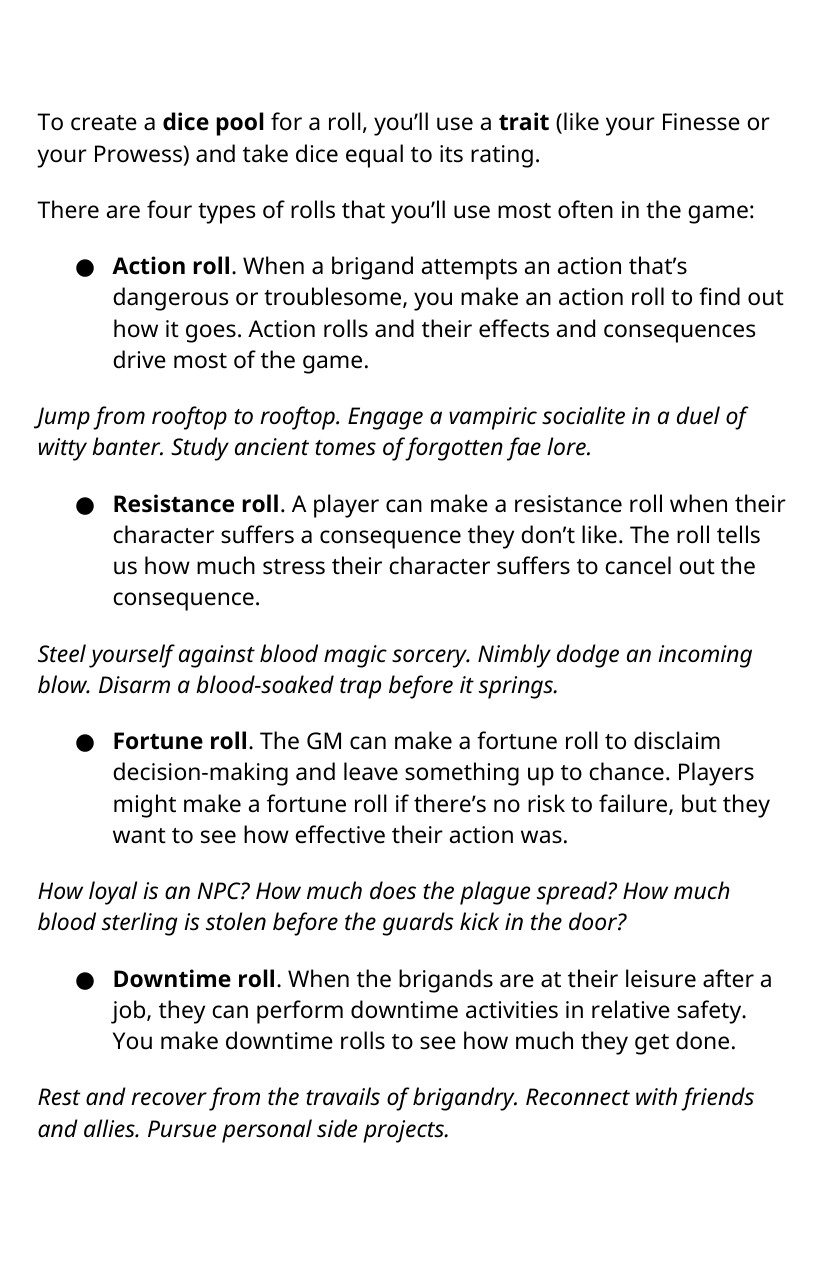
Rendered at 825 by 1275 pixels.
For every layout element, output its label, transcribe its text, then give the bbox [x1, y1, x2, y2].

text Rest and recover from the travails of brigandry. Reconnect with friends and allies. Pursue personal side projects. [37, 1081, 787, 1144]
text There are four types of rolls that you’ll use most often in the game: [37, 194, 787, 225]
list Action roll. When a brigand attempts an action that’s dangerous or troublesome, you make an action roll to find out how it goes. Action rolls and their effects and consequences drive most of the game. [75, 250, 787, 375]
text Steel yourself against blood magic sorcery. Nimbly dodge an incoming blow. Disarm a blood-soaked trap before it springs. [37, 637, 787, 700]
text Jump from rooftop to rooftop. Engage a vampiric socialite in a duel of witty banter. Study ancient tomes of forgotten fae lore. [37, 400, 787, 462]
text To create a dice pool for a roll, you’ll use a trait (like your Finesse or your Prowess) and take dice equal to its rating. [37, 106, 787, 169]
text How loyal is an NPC? How much does the plague spread? How much blood sterling is stolen before the guards kick in the door? [37, 875, 787, 937]
list Downtime roll. When the brigands are at their leisure after a job, they can perform downtime activities in relative safety. You make downtime rolls to see how much they get done. [75, 962, 787, 1056]
list Resistance roll. A player can make a resistance roll when their character suffers a consequence they don’t like. The roll tells us how much stress their character suffers to cancel out the consequence. [75, 487, 787, 612]
list Fortune roll. The GM can make a fortune roll to disclaim decision-making and leave something up to chance. Players might make a fortune roll if there’s no risk to failure, but they want to see how effective their action was. [75, 725, 787, 850]
